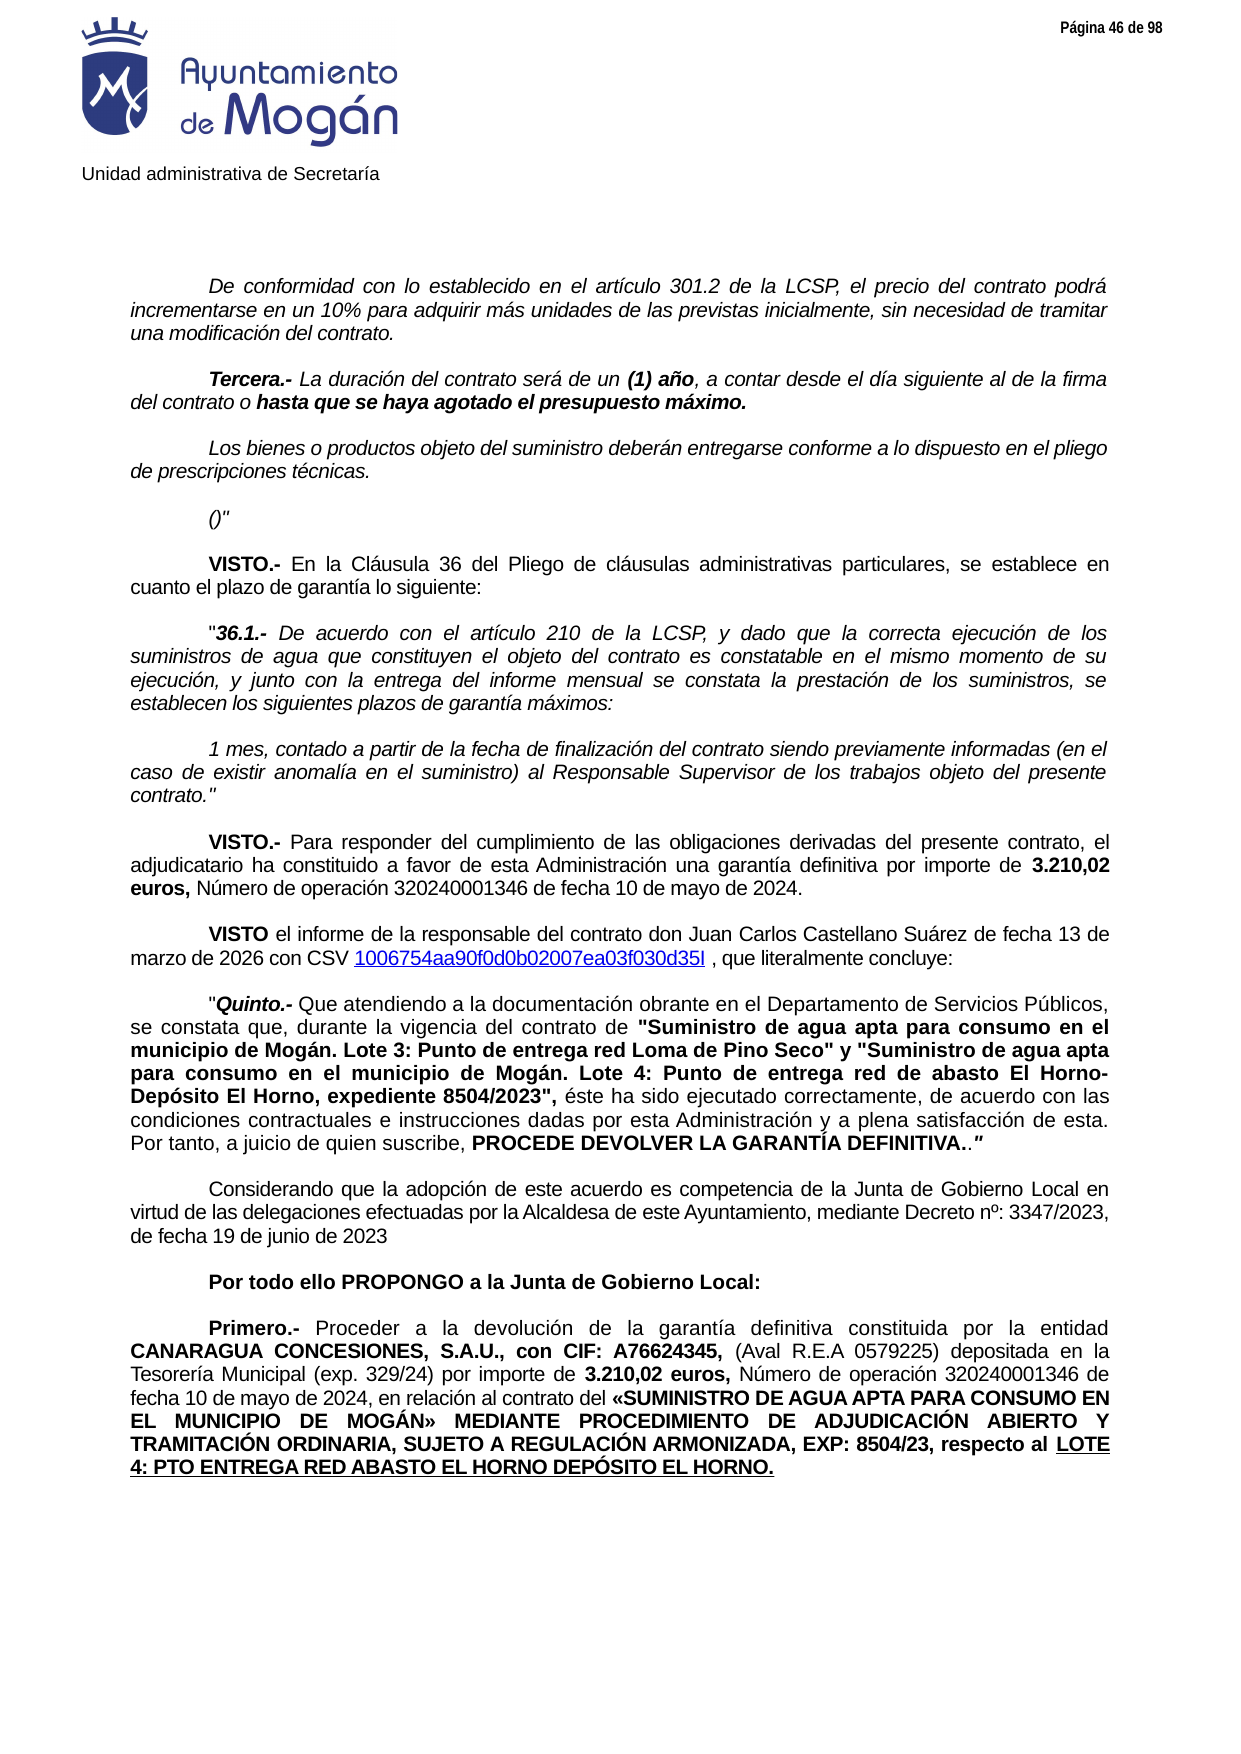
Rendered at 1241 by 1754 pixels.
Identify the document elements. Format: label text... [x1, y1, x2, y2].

text Por todo ello PROPONGO a la Junta de Gobierno Local: [130, 1270, 1110, 1293]
text ()" [130, 506, 1110, 529]
text Considerando que la adopción de este acuerdo es competencia de la Junta de Gobierno Local en virtud de las delegaciones efectuadas por la Alcaldesa de este Ayuntamiento, mediante Decreto nº: 3347/2023, de fecha 19 de junio de 2023 [130, 1178, 1110, 1247]
text "36.1.- De acuerdo con el artículo 210 de la LCSP, y dado que la correcta ejecución de los suministros de agua que constituyen el objeto del contrato es constatable en el mismo momento de su ejecución, y junto con la entrega del informe mensual se constata la prestación de los suministros, se establecen los siguientes plazos de garantía máximos: [130, 622, 1110, 715]
text Los bienes o productos objeto del suministro deberán entregarse conforme a lo dispuesto en el pliego de prescripciones técnicas. [130, 437, 1110, 483]
picture [81, 17, 398, 153]
text VISTO.- Para responder del cumplimiento de las obligaciones derivadas del presente contrato, el adjudicatario ha constituido a favor de esta Administración una garantía definitiva por importe de 3.210,02 euros, Número de operación 320240001346 de fecha 10 de mayo de 2024. [130, 830, 1110, 900]
text VISTO el informe de la responsable del contrato don Juan Carlos Castellano Suárez de fecha 13 de marzo de 2026 con CSV 1006754aa90f0d0b02007ea03f030d35I , que literalmente concluye: [130, 923, 1110, 969]
text Tercera.- La duración del contrato será de un (1) año, a contar desde el día siguiente al de la firma del contrato o hasta que se haya agotado el presupuesto máximo. [130, 367, 1110, 414]
text "Quinto.- Que atendiendo a la documentación obrante en el Departamento de Servicios Públicos, se constata que, durante la vigencia del contrato de "Suministro de agua apta para consumo en el municipio de Mogán. Lote 3: Punto de entrega red Loma de Pino Seco" y "Suministro de agua apta para consumo en el municipio de Mogán. Lote 4: Punto de entrega red de abasto El Horno-Depósito El Horno, expediente 8504/2023", éste ha sido ejecutado correctamente, de acuerdo con las condiciones contractuales e instrucciones dadas por esta Administración y a plena satisfacción de esta. Por tanto, a juicio de quien suscribe, PROCEDE DEVOLVER LA GARANTÍA DEFINITIVA.." [130, 992, 1110, 1155]
text De conformidad con lo establecido en el artículo 301.2 de la LCSP, el precio del contrato podrá incrementarse en un 10% para adquirir más unidades de las previstas inicialmente, sin necesidad de tramitar una modificación del contrato. [130, 275, 1110, 344]
text VISTO.- En la Cláusula 36 del Pliego de cláusulas administrativas particulares, se establece en cuanto el plazo de garantía lo siguiente: [130, 552, 1110, 599]
text 1 mes, contado a partir de la fecha de finalización del contrato siendo previamente informadas (en el caso de existir anomalía en el suministro) al Responsable Supervisor de los trabajos objeto del presente contrato." [130, 738, 1110, 807]
text Primero.- Proceder a la devolución de la garantía definitiva constituida por la entidad CANARAGUA CONCESIONES, S.A.U., con CIF: A76624345, (Aval R.E.A 0579225) depositada en la Tesorería Municipal (exp. 329/24) por importe de 3.210,02 euros, Número de operación 320240001346 de fecha 10 de mayo de 2024, en relación al contrato del «SUMINISTRO DE AGUA APTA PARA CONSUMO EN EL MUNICIPIO DE MOGÁN» MEDIANTE PROCEDIMIENTO DE ADJUDICACIÓN ABIERTO Y TRAMITACIÓN ORDINARIA, SUJETO A REGULACIÓN ARMONIZADA, EXP: 8504/23, respecto al LOTE 4: PTO ENTREGA RED ABASTO EL HORNO DEPÓSITO EL HORNO. [130, 1316, 1110, 1479]
